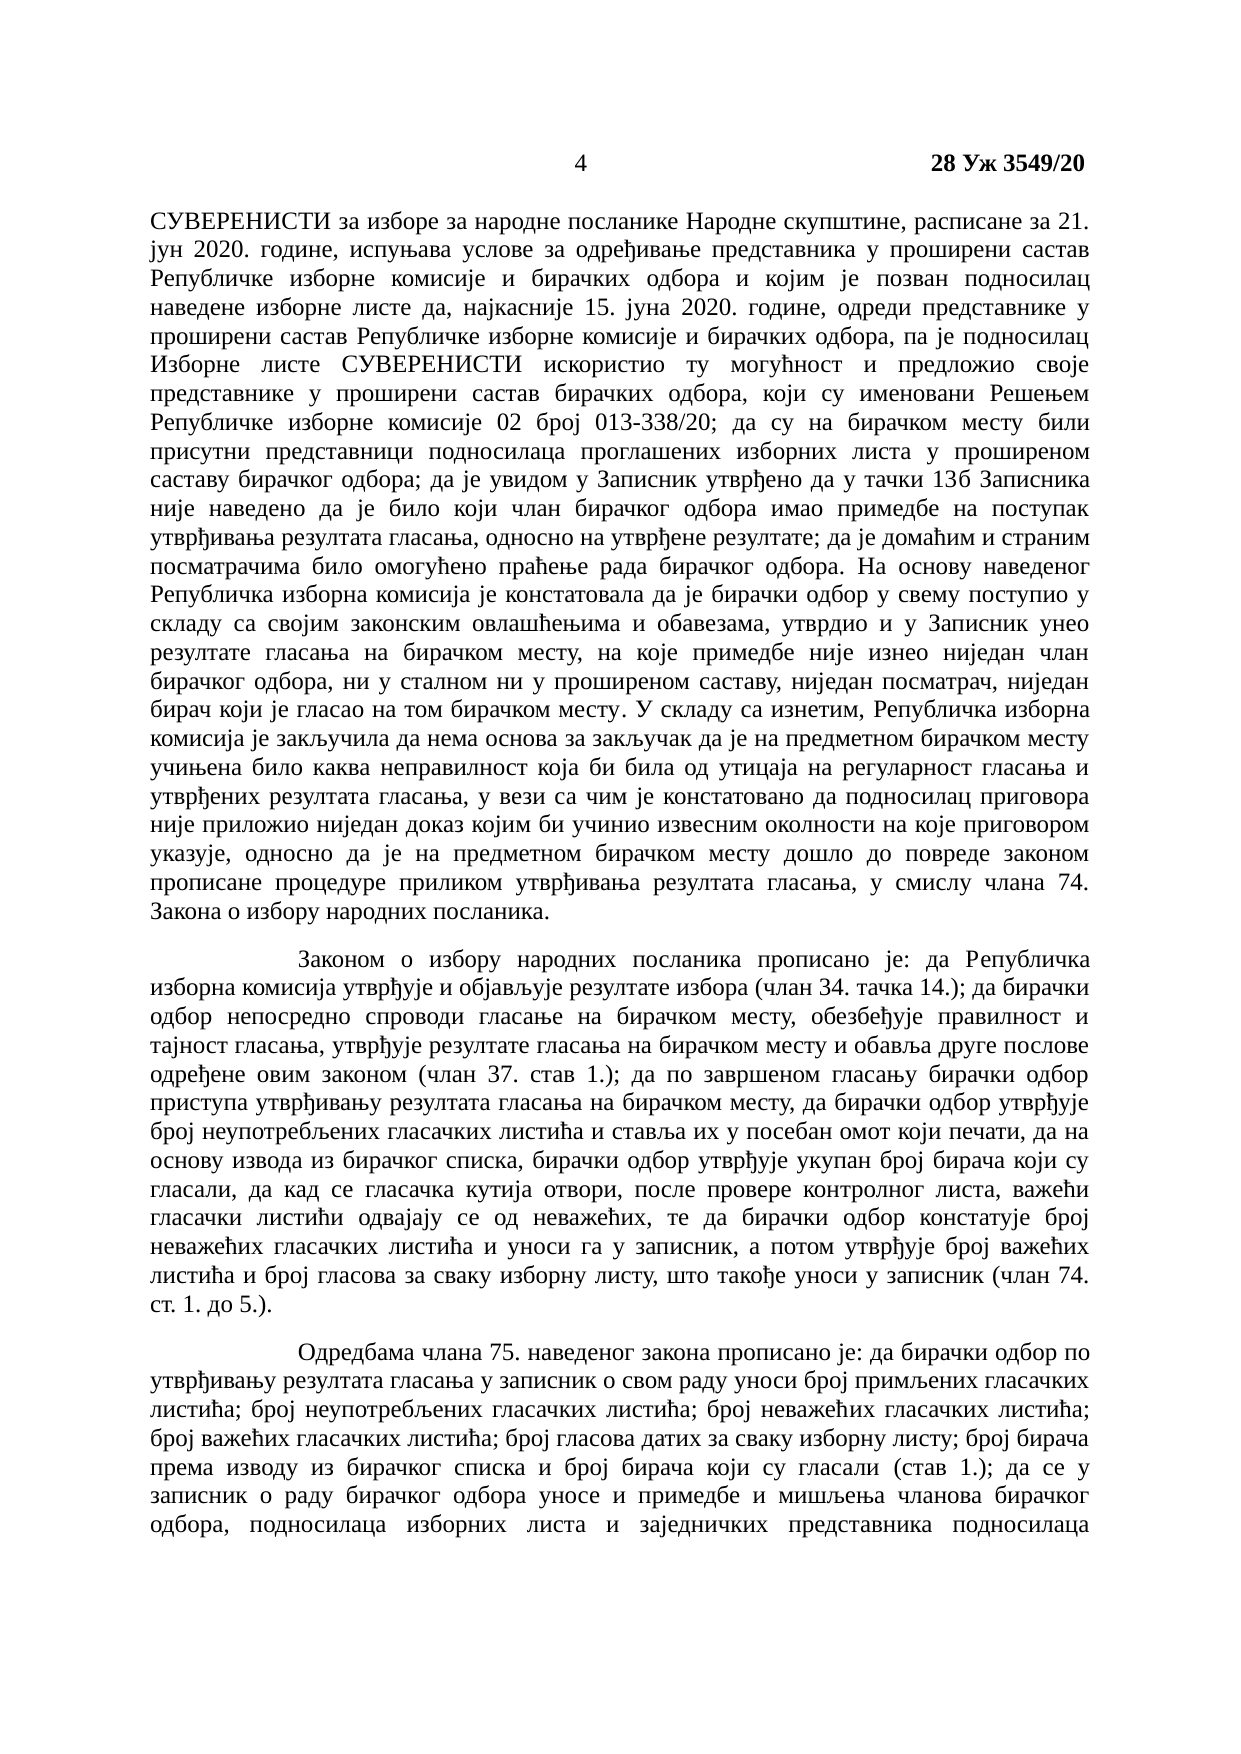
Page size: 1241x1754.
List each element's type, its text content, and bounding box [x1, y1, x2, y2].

text СУВЕРЕНИСТИ за изборе за народне посланике Народне скупштине, расписане за 21. јун 2020. године, испуњава услове за одређивање представника у проширени састав Републичке изборне комисије и бирачких одбора и којим је позван подносилац наведене изборне листе да, најкасније 15. јуна 2020. године, одреди представнике у проширени састав Републичке изборне комисије и бирачких одбора, па је подносилац Изборне листе СУВЕРЕНИСТИ искористио ту могућност и предложио своје представнике у проширени састав бирачких одбора, који су именовани Решењем Републичке изборне комисије 02 број 013-338/20; да су на бирачком месту били присутни представници подносилаца проглашених изборних листа у проширеном саставу бирачког одбора; да је увидом у Записник утврђено да у тачки 13б Записника није наведено да је било који члан бирачког одбора имао примедбе на поступак утврђивања резултата гласања, односно на утврђене резултате; да је домаћим и страним посматрачима било омогућено праћење рада бирачког одбора. На основу наведеног Републичка изборна комисија је констатовала да је бирачки одбор у свему поступио у складу са својим законским овлашћењима и обавезама, утврдио и у Записник унео резултате гласања на бирачком месту, на које примедбе није изнео ниједан члан бирачког одбора, ни у сталном ни у проширеном саставу, ниједан посматрач, ниједан бирач који је гласао на том бирачком месту. У складу са изнетим, Републичка изборна комисија је закључила да нема основа за закључак да је на предметном бирачком месту учињена било каква неправилност која би била од утицаја на регуларност гласања и утврђених резултата гласања, у вези са чим је констатовано да подносилац приговора није приложио ниједан доказ којим би учинио извесним околности на које приговором указује, односно да је на предметном бирачком месту дошло до повреде законом прописане процедуре приликом утврђивања резултата гласања, у смислу члана 74. Закона о избору народних посланика. [150, 206, 1090, 924]
text Законом о избору народних посланика прописано је: да Републичка изборна комисија утврђује и објављује резултате избора (члан 34. тачка 14.); да бирачки одбор непосредно спроводи гласање на бирачком месту, обезбеђује правилност и тајност гласања, утврђује резултате гласања на бирачком месту и обавља друге послове одређене овим законом (члан 37. став 1.); да по завршеном гласању бирачки одбор приступа утврђивању резултата гласања на бирачком месту, да бирачки одбор утврђује број неупотребљених гласачких листића и ставља их у посебан омот који печати, да на основу извода из бирачког списка, бирачки одбор утврђује укупан број бирача који су гласали, да кад се гласачка кутија отвори, после провере контролног листа, важећи гласачки листићи одвајају се од неважећих, те да бирачки одбор констатује број неважећих гласачких листића и уноси га у записник, а потом утврђује број важећих листића и број гласова за сваку изборну листу, што такође уноси у записник (члан 74. ст. 1. до 5.). [150, 944, 1090, 1317]
text Одредбама члана 75. наведеног закона прописано је: да бирачки одбор по утврђивању резултата гласања у записник о свом раду уноси број примљених гласачких листића; број неупотребљених гласачких листића; број неважећих гласачких листића; број важећих гласачких листића; број гласова датих за сваку изборну листу; број бирача према изводу из бирачког списка и број бирача који су гласали (став 1.); да се у записник о раду бирачког одбора уносе и примедбе и мишљења чланова бирачког одбора, подносилаца изборних листа и заједничких представника подносилаца [150, 1337, 1090, 1538]
